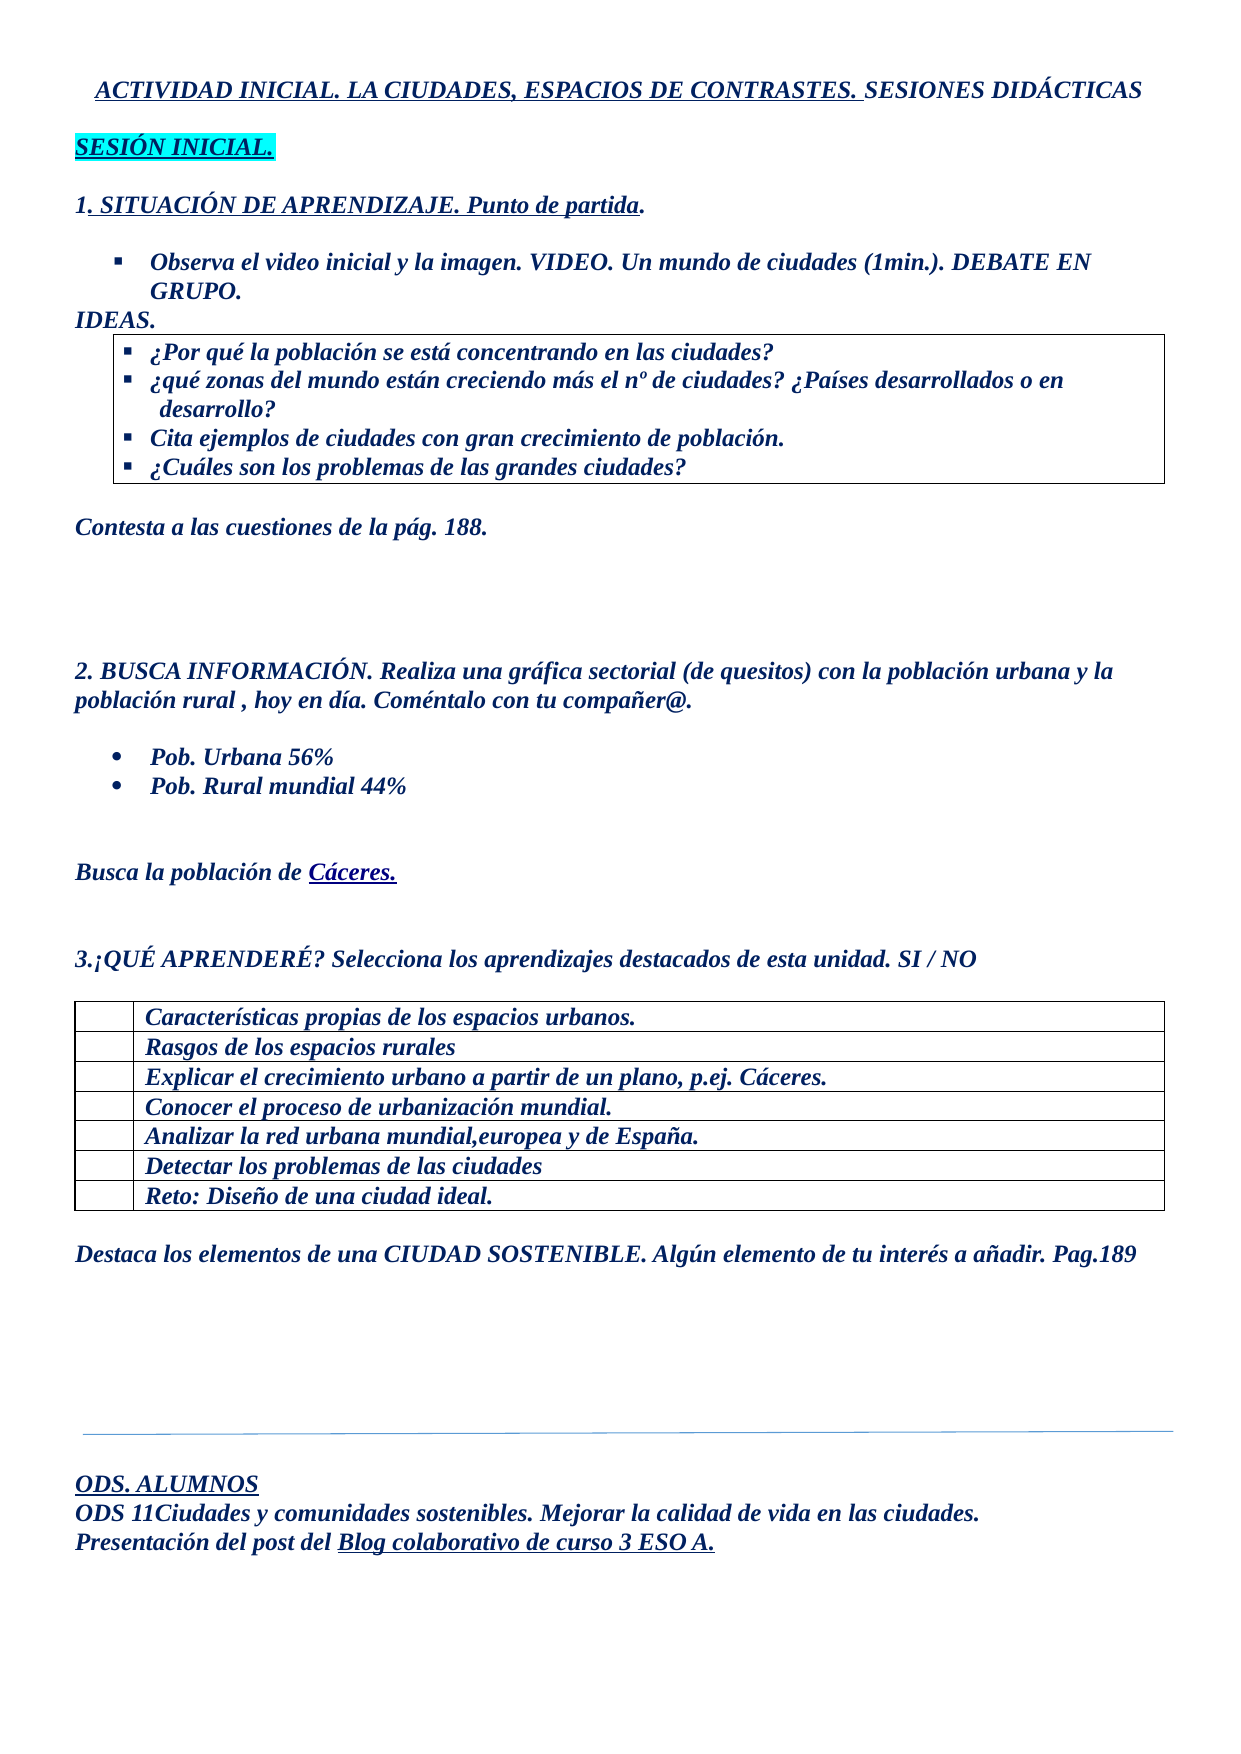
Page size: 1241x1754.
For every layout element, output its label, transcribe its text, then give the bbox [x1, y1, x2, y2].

table_cell [76, 1121, 133, 1150]
text Destaca los elementos de una CIUDAD SOSTENIBLE. Algún elemento de tu interés a añadir. Pag.189 [75, 1239, 1165, 1268]
list ¿Cuáles son los problemas de las grandes ciudades? [114, 449, 1164, 483]
table_cell Explicar el crecimiento urbano a partir de un plano, p.ej. Cáceres. [134, 1062, 1164, 1091]
table_cell Detectar los problemas de las ciudades [134, 1151, 1164, 1180]
list Pob. Urbana 56% [112, 742, 1165, 771]
table_cell [76, 1092, 133, 1120]
list ¿Por qué la población se está concentrando en las ciudades? [114, 335, 1164, 362]
list Pob. Rural mundial 44% [112, 771, 1165, 800]
table_cell [76, 1151, 133, 1180]
text ODS. ALUMNOS [75, 1469, 1165, 1498]
text 2. BUSCA INFORMACIÓN. Realiza una gráfica sectorial (de quesitos) con la población urbana y la población rural , hoy en día. Coméntalo con tu compañer@. [75, 656, 1165, 714]
text SESIÓN INICIAL. [75, 132, 1165, 161]
text 1. SITUACIÓN DE APRENDIZAJE. Punto de partida. [75, 190, 1165, 219]
table_header Características propias de los espacios urbanos. [134, 1002, 1164, 1031]
table_cell Rasgos de los espacios rurales [134, 1032, 1164, 1061]
list ¿qué zonas del mundo están creciendo más el nº de ciudades? ¿Países desarrollados o en desarrollo? [114, 362, 1164, 420]
text ODS 11Ciudades y comunidades sostenibles. Mejorar la calidad de vida en las ciudades. [75, 1498, 1165, 1527]
text IDEAS. [75, 305, 1165, 334]
table_cell [76, 1062, 133, 1091]
text ACTIVIDAD INICIAL. LA CIUDADES, ESPACIOS DE CONTRASTES. SESIONES DIDÁCTICAS [75, 75, 1165, 104]
table_cell Analizar la red urbana mundial,europea y de España. [134, 1121, 1164, 1150]
table_cell [76, 1032, 133, 1061]
text 3.¡QUÉ APRENDERÉ? Selecciona los aprendizajes destacados de esta unidad. SI / NO [75, 944, 1165, 972]
list Cita ejemplos de ciudades con gran crecimiento de población. [114, 420, 1164, 449]
text Contesta a las cuestiones de la pág. 188. [75, 512, 1165, 541]
text Busca la población de Cáceres. [75, 857, 1165, 886]
table_cell Reto: Diseño de una ciudad ideal. [134, 1181, 1164, 1210]
list Observa el video inicial y la imagen. VIDEO. Un mundo de ciudades (1min.). DEBATE EN GRUPO. [112, 247, 1165, 305]
table_header [76, 1002, 133, 1031]
text Presentación del post del Blog colaborativo de curso 3 ESO A. [75, 1527, 1165, 1556]
table_cell [76, 1181, 133, 1210]
table_cell Conocer el proceso de urbanización mundial. [134, 1092, 1164, 1120]
